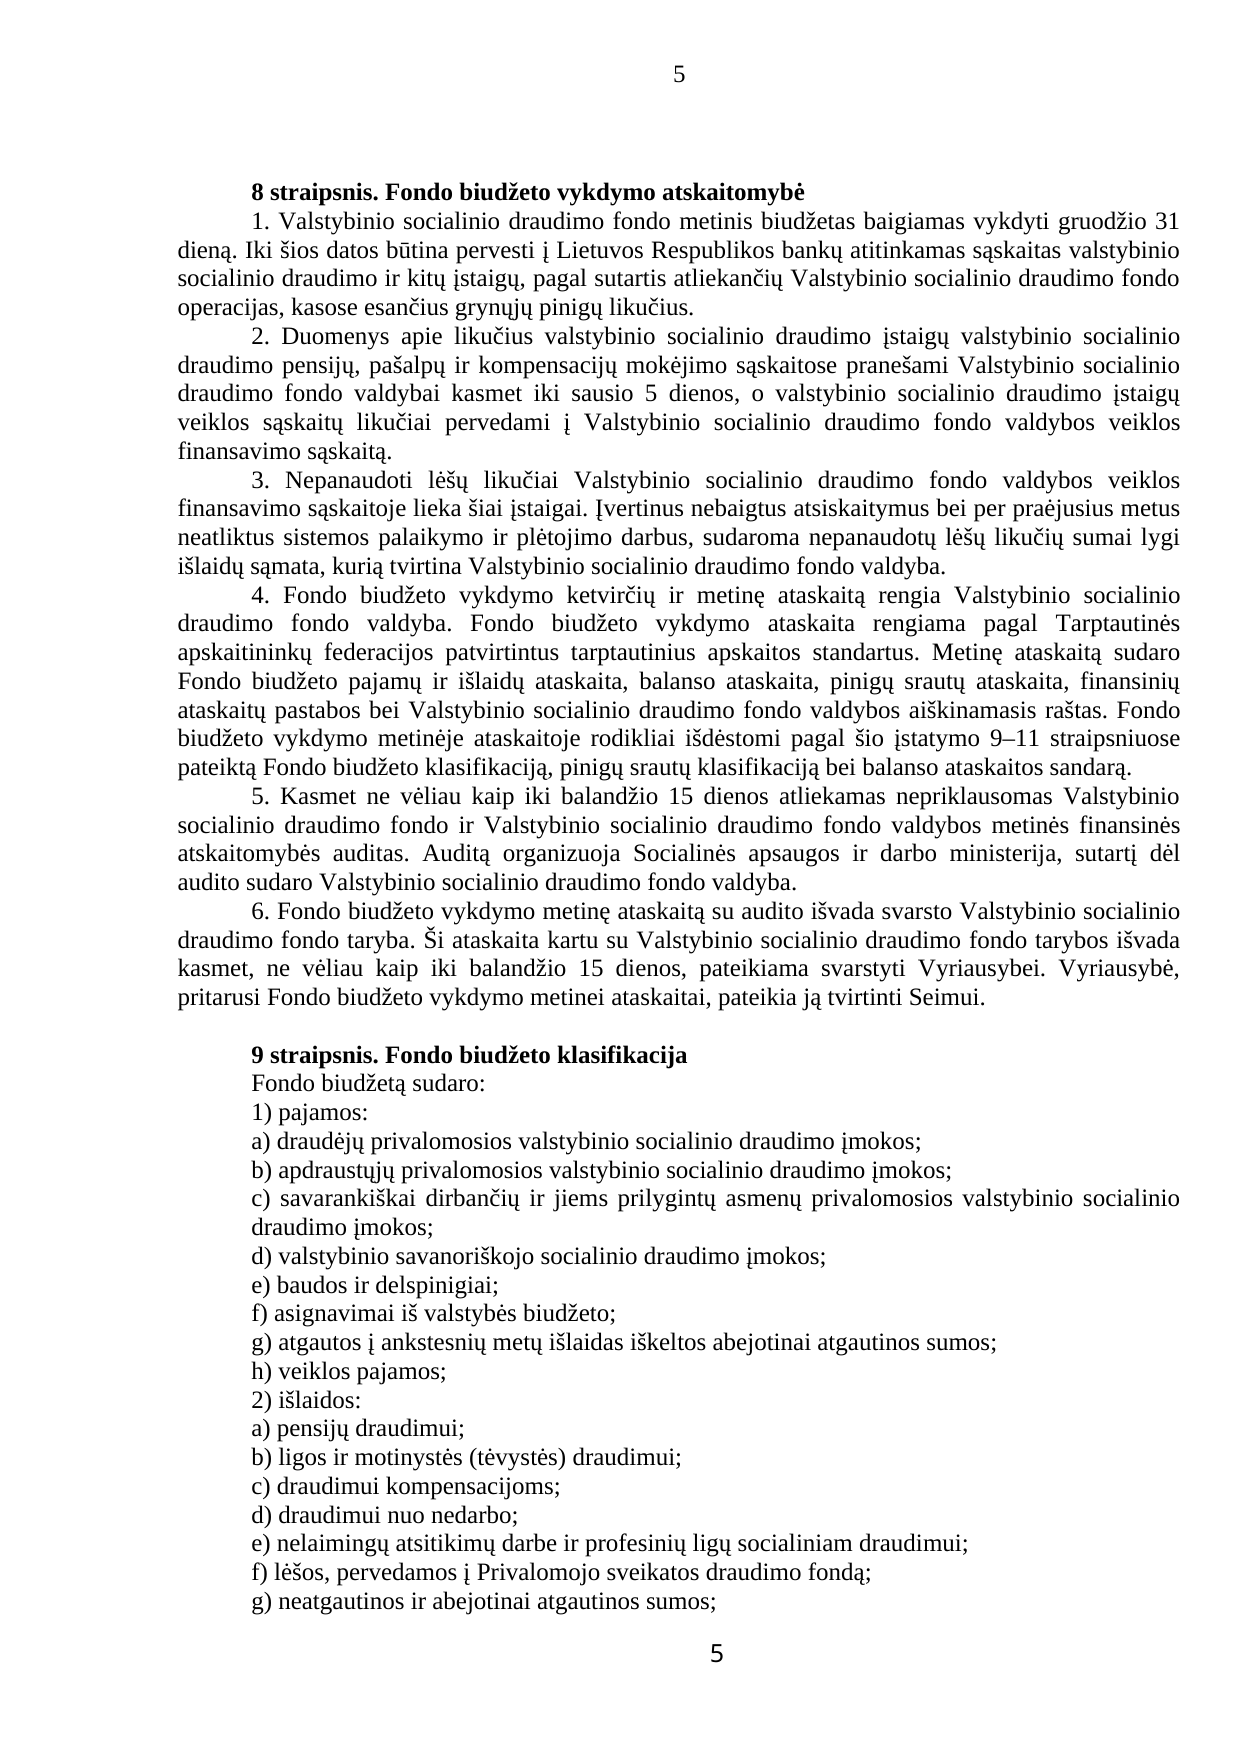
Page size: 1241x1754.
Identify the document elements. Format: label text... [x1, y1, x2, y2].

text d) valstybinio savanoriškojo socialinio draudimo įmokos; [177, 1241, 1181, 1270]
text d) draudimui nuo nedarbo; [177, 1500, 1181, 1528]
text Fondo biudžetą sudaro: [177, 1068, 1181, 1097]
text e) baudos ir delspinigiai; [177, 1270, 1181, 1298]
text 2. Duomenys apie likučius valstybinio socialinio draudimo įstaigų valstybinio socialinio draudimo pensijų, pašalpų ir kompensacijų mokėjimo sąskaitose pranešami Valstybinio socialinio draudimo fondo valdybai kasmet iki sausio 5 dienos, o valstybinio socialinio draudimo įstaigų veiklos sąskaitų likučiai pervedami į Valstybinio socialinio draudimo fondo valdybos veiklos finansavimo sąskaitą. [177, 321, 1181, 465]
text f) lėšos, pervedamos į Privalomojo sveikatos draudimo fondą; [177, 1557, 1181, 1586]
text 4. Fondo biudžeto vykdymo ketvirčių ir metinę ataskaitą rengia Valstybinio socialinio draudimo fondo valdyba. Fondo biudžeto vykdymo ataskaita rengiama pagal Tarptautinės apskaitininkų federacijos patvirtintus tarptautinius apskaitos standartus. Metinę ataskaitą sudaro Fondo biudžeto pajamų ir išlaidų ataskaita, balanso ataskaita, pinigų srautų ataskaita, finansinių ataskaitų pastabos bei Valstybinio socialinio draudimo fondo valdybos aiškinamasis raštas. Fondo biudžeto vykdymo metinėje ataskaitoje rodikliai išdėstomi pagal šio įstatymo 9–11 straipsniuose pateiktą Fondo biudžeto klasifikaciją, pinigų srautų klasifikaciją bei balanso ataskaitos sandarą. [177, 580, 1181, 781]
text 8 straipsnis. Fondo biudžeto vykdymo atskaitomybė [177, 177, 1181, 206]
text c) savarankiškai dirbančių ir jiems prilygintų asmenų privalomosios valstybinio socialinio draudimo įmokos; [251, 1183, 1181, 1241]
text 1. Valstybinio socialinio draudimo fondo metinis biudžetas baigiamas vykdyti gruodžio 31 dieną. Iki šios datos būtina pervesti į Lietuvos Respublikos bankų atitinkamas sąskaitas valstybinio socialinio draudimo ir kitų įstaigų, pagal sutartis atliekančių Valstybinio socialinio draudimo fondo operacijas, kasose esančius grynųjų pinigų likučius. [177, 206, 1181, 321]
text 2) išlaidos: [177, 1385, 1181, 1413]
text e) nelaimingų atsitikimų darbe ir profesinių ligų socialiniam draudimui; [177, 1528, 1181, 1557]
text a) pensijų draudimui; [177, 1413, 1181, 1442]
text h) veiklos pajamos; [177, 1356, 1181, 1385]
text b) apdraustųjų privalomosios valstybinio socialinio draudimo įmokos; [177, 1155, 1181, 1183]
text 9 straipsnis. Fondo biudžeto klasifikacija [177, 1040, 1181, 1068]
text c) draudimui kompensacijoms; [177, 1471, 1181, 1500]
text f) asignavimai iš valstybės biudžeto; [177, 1298, 1181, 1327]
text 5. Kasmet ne vėliau kaip iki balandžio 15 dienos atliekamas nepriklausomas Valstybinio socialinio draudimo fondo ir Valstybinio socialinio draudimo fondo valdybos metinės finansinės atskaitomybės auditas. Auditą organizuoja Socialinės apsaugos ir darbo ministerija, sutartį dėl audito sudaro Valstybinio socialinio draudimo fondo valdyba. [177, 781, 1181, 896]
text 3. Nepanaudoti lėšų likučiai Valstybinio socialinio draudimo fondo valdybos veiklos finansavimo sąskaitoje lieka šiai įstaigai. Įvertinus nebaigtus atsiskaitymus bei per praėjusius metus neatliktus sistemos palaikymo ir plėtojimo darbus, sudaroma nepanaudotų lėšų likučių sumai lygi išlaidų sąmata, kurią tvirtina Valstybinio socialinio draudimo fondo valdyba. [177, 465, 1181, 580]
text g) neatgautinos ir abejotinai atgautinos sumos; [177, 1586, 1181, 1615]
text a) draudėjų privalomosios valstybinio socialinio draudimo įmokos; [177, 1126, 1181, 1155]
text b) ligos ir motinystės (tėvystės) draudimui; [177, 1442, 1181, 1471]
text 6. Fondo biudžeto vykdymo metinę ataskaitą su audito išvada svarsto Valstybinio socialinio draudimo fondo taryba. Ši ataskaita kartu su Valstybinio socialinio draudimo fondo tarybos išvada kasmet, ne vėliau kaip iki balandžio 15 dienos, pateikiama svarstyti Vyriausybei. Vyriausybė, pritarusi Fondo biudžeto vykdymo metinei ataskaitai, pateikia ją tvirtinti Seimui. [177, 896, 1181, 1011]
text 1) pajamos: [177, 1097, 1181, 1126]
text g) atgautos į ankstesnių metų išlaidas iškeltos abejotinai atgautinos sumos; [177, 1327, 1181, 1356]
